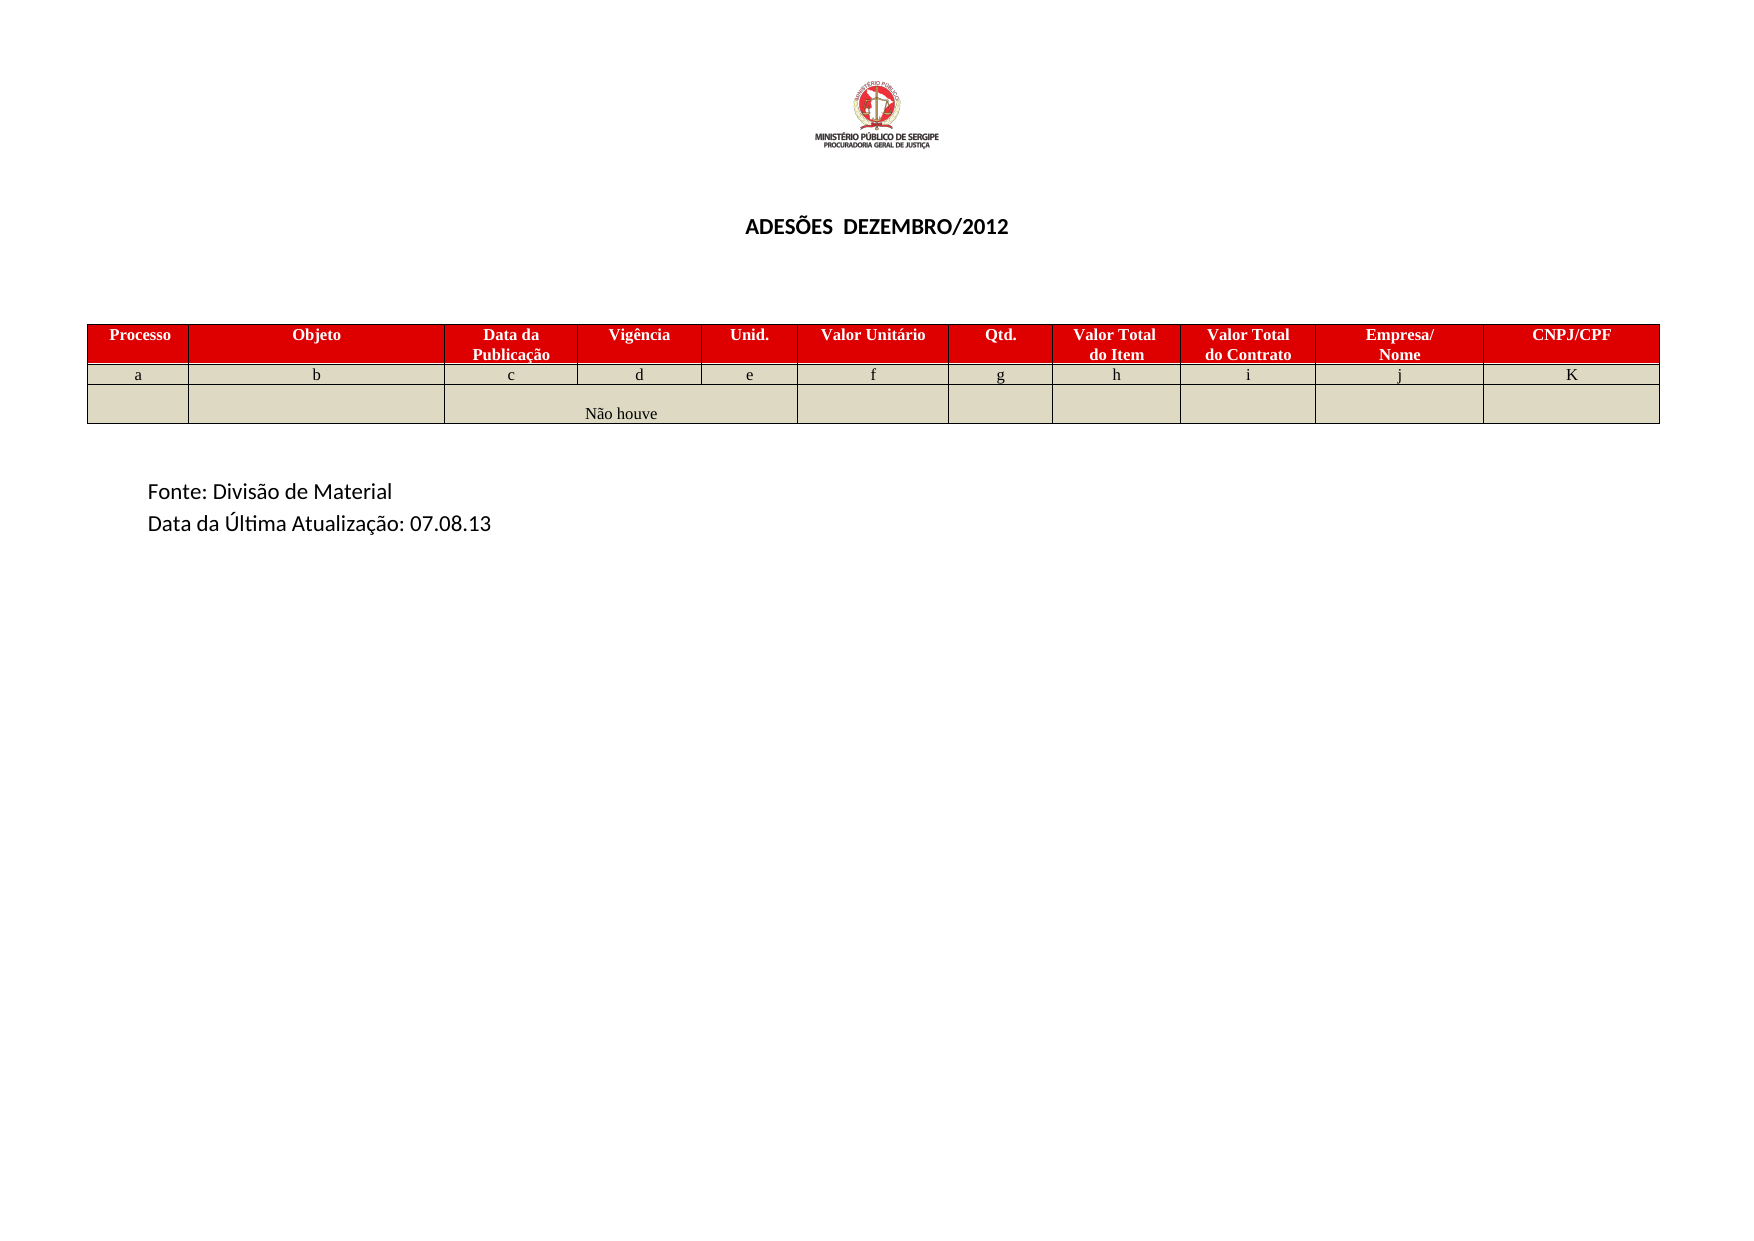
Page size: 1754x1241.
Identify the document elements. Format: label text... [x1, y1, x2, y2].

table_cell c [445, 365, 577, 384]
table_header Valor Total do Item [1053, 325, 1180, 363]
table_header Valor Unitário [798, 325, 948, 363]
table_cell g [949, 365, 1052, 384]
table_header CNPJ/CPF [1484, 325, 1659, 363]
table_cell d [578, 365, 701, 384]
table_header Objeto [189, 325, 444, 363]
table_cell K [1484, 365, 1659, 384]
table_header Data da Publicação [445, 325, 577, 363]
table_cell [949, 385, 1052, 423]
table_header Vigência [578, 325, 701, 363]
table_cell [1316, 385, 1483, 423]
table_cell e [702, 365, 797, 384]
table_cell [1181, 385, 1315, 423]
table_cell [88, 385, 188, 423]
table_cell f [798, 365, 948, 384]
table_cell h [1053, 365, 1180, 384]
picture [815, 81, 939, 149]
table_cell [1053, 385, 1180, 423]
table_cell a [88, 365, 188, 384]
table_header Unid. [702, 325, 797, 363]
table_header Valor Total do Contrato [1181, 325, 1315, 363]
table_header Processo [88, 325, 188, 363]
table_cell [1484, 385, 1659, 423]
table_cell [189, 385, 444, 423]
table_cell b [189, 365, 444, 384]
table_cell j [1316, 365, 1483, 384]
table_cell i [1181, 365, 1315, 384]
table_cell Não houve [445, 385, 797, 423]
table_header Qtd. [949, 325, 1052, 363]
table_cell [798, 385, 948, 423]
table_header Empresa/ Nome [1316, 325, 1483, 363]
text Fonte: Divisão de Material Data da Última Atualização: 07.08.13 [148, 477, 1606, 537]
